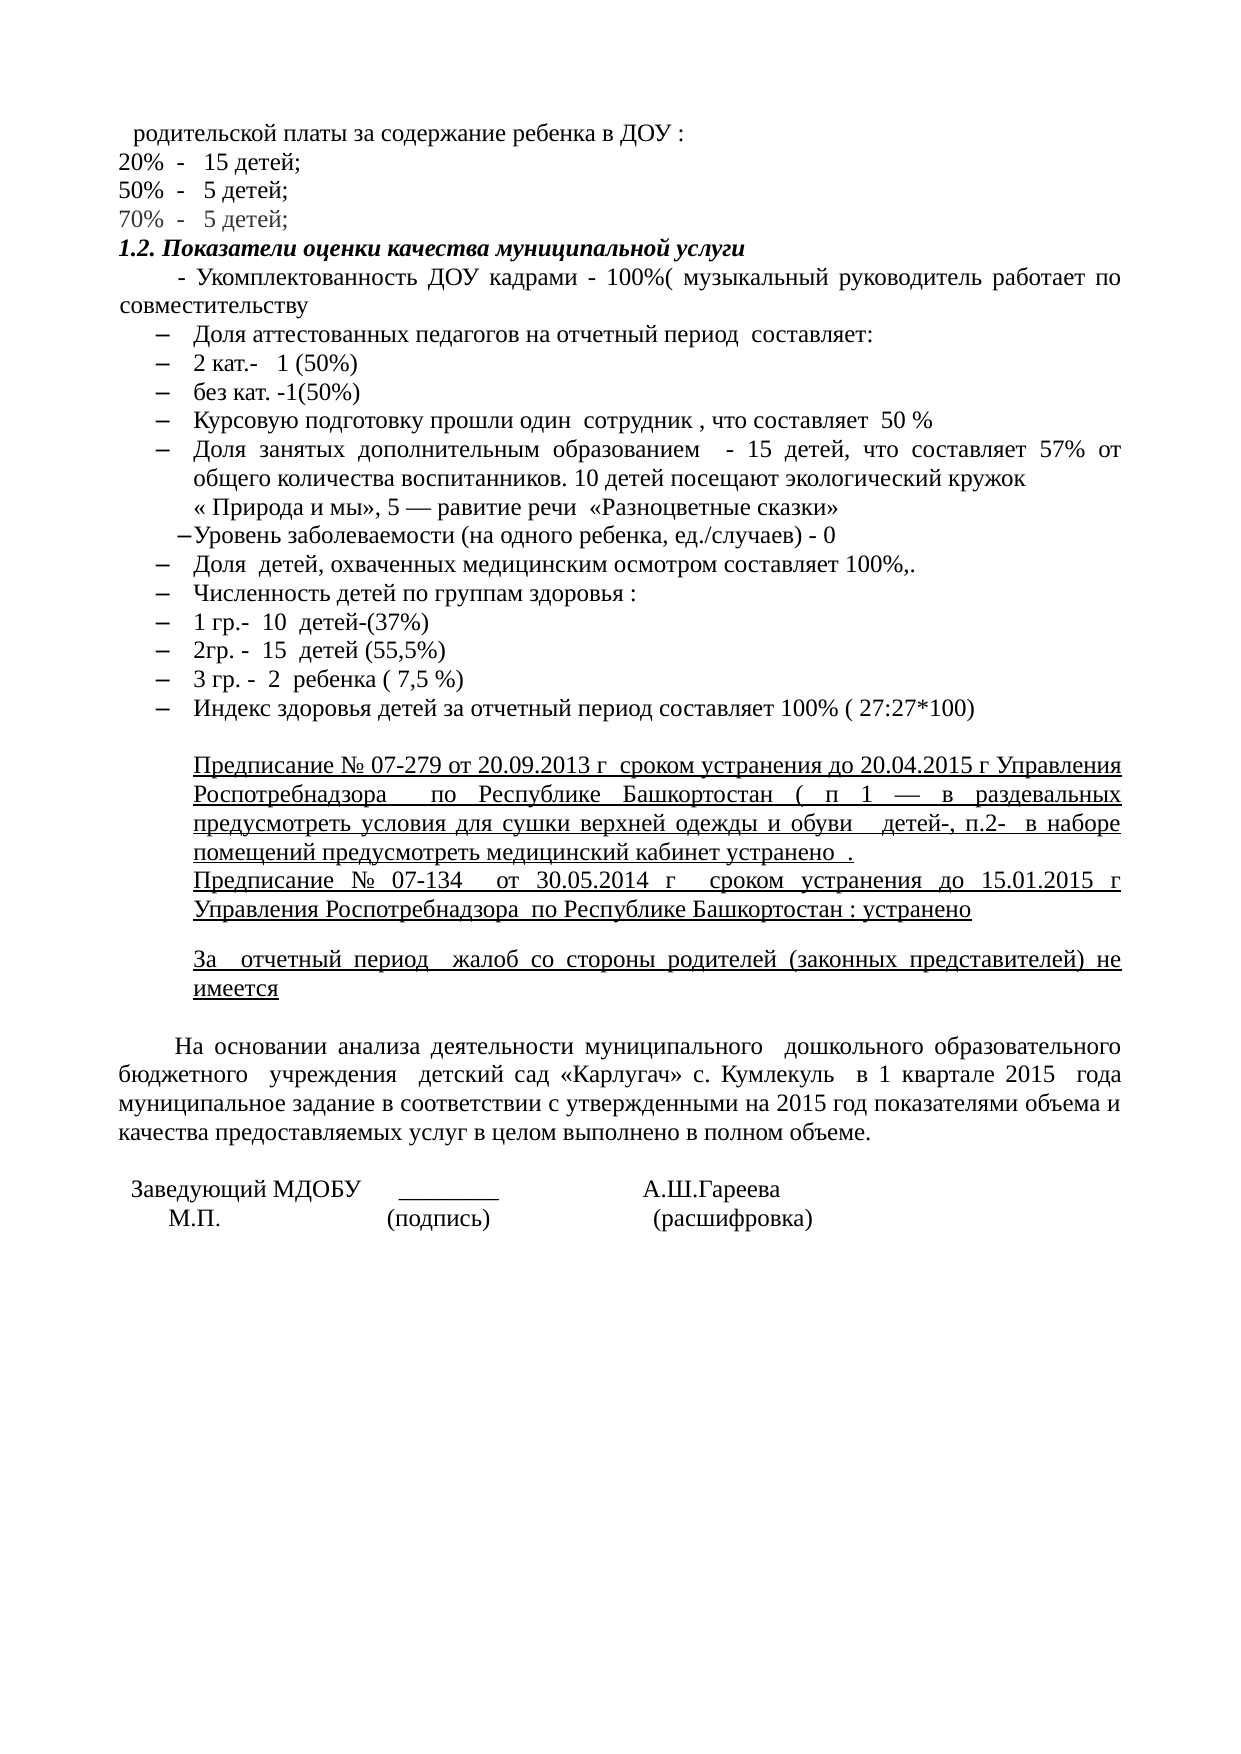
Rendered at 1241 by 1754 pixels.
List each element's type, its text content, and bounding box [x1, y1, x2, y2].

text Заведующий МДОБУ ________ А.Ш.Гареева [118, 1174, 1122, 1203]
list Доля детей, охваченных медицинским осмотром составляет 100%,. [156, 549, 1122, 578]
list Уровень заболеваемости (на одного ребенка, ед./случаев) - 0 [119, 520, 1122, 549]
text - Укомплектованность ДОУ кадрами - 100%( музыкальный руководитель работает по совместительству [119, 262, 1122, 319]
text 70% - 5 детей; [118, 204, 1122, 233]
text 1.2. Показатели оценки качества муниципальной услуги [118, 233, 1122, 262]
list « Природа и мы», 5 — равитие речи «Разноцветные сказки» [156, 492, 1122, 520]
text М.П. (подпись) (расшифровка) [118, 1203, 1122, 1232]
list За отчетный период жалоб со стороны родителей (законных представителей) не имеется [156, 944, 1122, 1002]
list Курсовую подготовку прошли один сотрудник , что составляет 50 % [156, 405, 1122, 434]
text 20% - 15 детей; [118, 147, 1122, 176]
list 1 гр.- 10 детей-(37%) [156, 607, 1122, 635]
list Предписание № 07-134 от 30.05.2014 г сроком устранения до 15.01.2015 г Управления Роспотребнадзора по Республике Башкортостан : устранено [156, 865, 1122, 923]
text На основании анализа деятельности муниципального дошкольного образовательного бюджетного учреждения детский сад «Карлугач» с. Кумлекуль в 1 квартале 2015 года муниципальное задание в соответствии с утвержденными на 2015 год показателями объема и качества предоставляемых услуг в целом выполнено в полном объеме. [118, 1031, 1122, 1146]
list 2гр. - 15 детей (55,5%) [156, 635, 1122, 664]
list 3 гр. - 2 ребенка ( 7,5 %) [156, 664, 1122, 693]
text 50% - 5 детей; [118, 176, 1122, 204]
text родительской платы за содержание ребенка в ДОУ : [133, 118, 1122, 147]
list Индекс здоровья детей за отчетный период составляет 100% ( 27:27*100) [156, 693, 1122, 722]
list 2 кат.- 1 (50%) [156, 348, 1122, 377]
list Численность детей по группам здоровья : [156, 578, 1122, 607]
list Доля аттестованных педагогов на отчетный период составляет: [156, 319, 1122, 348]
list без кат. -1(50%) [156, 377, 1122, 405]
list Доля занятых дополнительным образованием - 15 детей, что составляет 57% от общего количества воспитанников. 10 детей посещают экологический кружок [156, 434, 1122, 492]
list Предписание № 07-279 от 20.09.2013 г сроком устранения до 20.04.2015 г Управления Роспотребнадзора по Республике Башкортостан ( п 1 — в раздевальных предусмотреть условия для сушки верхней одежды и обуви детей-, п.2- в наборе помещений предусмотреть медицинский кабинет устранено . [156, 722, 1122, 865]
